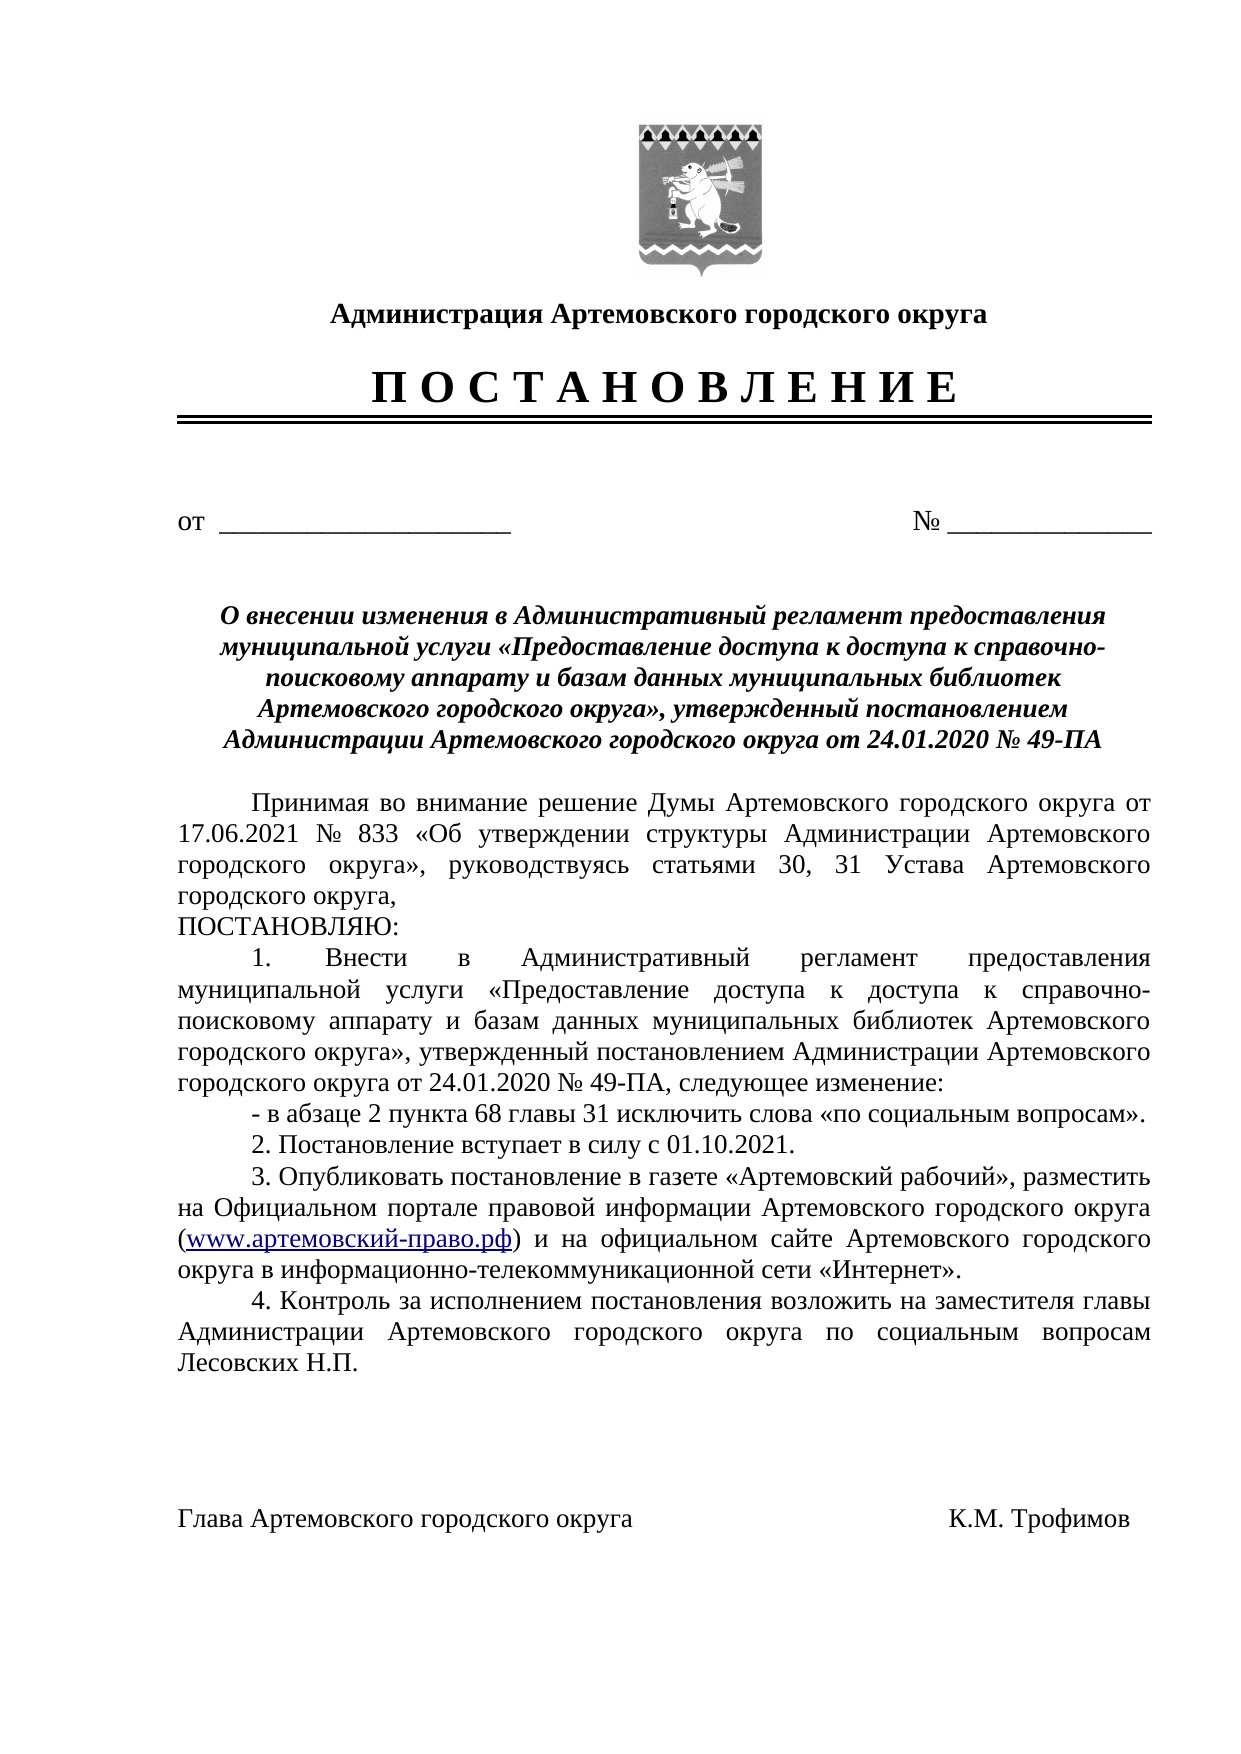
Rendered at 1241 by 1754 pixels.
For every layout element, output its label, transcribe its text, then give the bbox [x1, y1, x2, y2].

text 2. Постановление вступает в силу с 01.10.2021. [177, 1128, 1152, 1159]
text 3. Опубликовать постановление в газете «Артемовский рабочий», разместить на Официальном портале правовой информации Артемовского городского округа (www.артемовский-право.рф) и на официальном сайте Артемовского городского округа в информационно-телекоммуникационной сети «Интернет». [177, 1159, 1152, 1284]
text от ____________________ № ______________ [177, 503, 1152, 537]
text - в абзаце 2 пункта 68 главы 31 исключить слова «по социальным вопросам». [177, 1097, 1152, 1128]
text Принимая во внимание решение Думы Артемовского городского округа от 17.06.2021 № 833 «Об утверждении структуры Администрации Артемовского городского округа», руководствуясь статьями 30, 31 Устава Артемовского городского округа, [177, 786, 1152, 910]
text Администрация Артемовского городского округа [177, 281, 1152, 333]
text ПОСТАНОВЛЯЮ: [177, 910, 1152, 942]
list Внести в Административный регламент предоставления муниципальной услуги «Предоставление доступа к доступа к справочно-поисковому аппарату и базам данных муниципальных библиотек Артемовского городского округа», утвержденный постановлением Администрации Артемовского городского округа от 24.01.2020 № 49-ПА, следующее изменение: [177, 942, 1152, 1097]
text О внесении изменения в Административный регламент предоставления муниципальной услуги «Предоставление доступа к доступа к справочно-поисковому аппарату и базам данных муниципальных библиотек Артемовского городского округа», утвержденный постановлением Администрации Артемовского городского округа от 24.01.2020 № 49-ПА [177, 599, 1152, 755]
text ПОСТАНОВЛЕНИЕ [177, 360, 1152, 415]
text Глава Артемовского городского округа К.М. Трофимов [177, 1502, 1152, 1533]
text 4. Контроль за исполнением постановления возложить на заместителя главы Администрации Артемовского городского округа по социальным вопросам Лесовских Н.П. [177, 1284, 1152, 1378]
